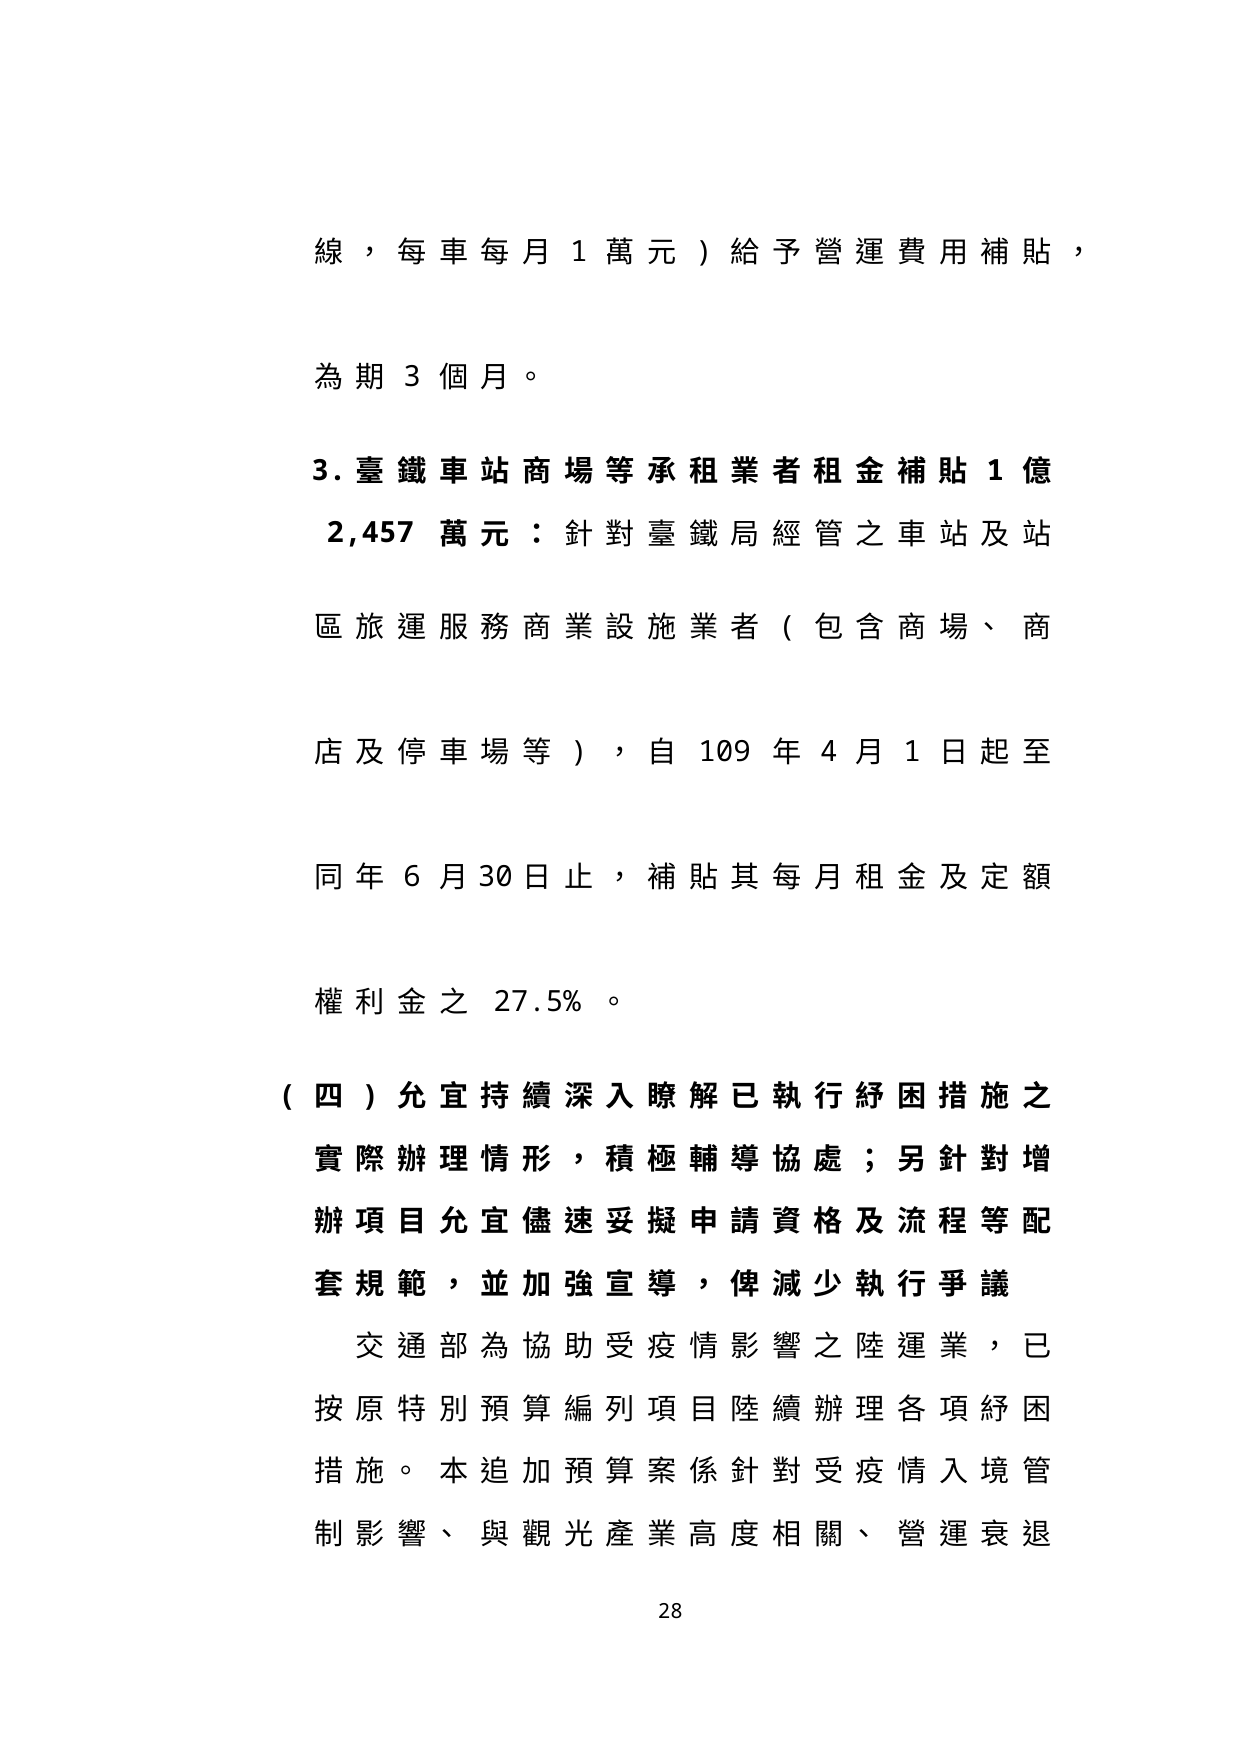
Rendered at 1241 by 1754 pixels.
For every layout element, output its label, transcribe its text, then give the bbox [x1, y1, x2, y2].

text 3.臺鐵車站商場等承租業者租金補貼1億2,457萬元：針對臺鐵局經管之車站及站區旅運服務商業設施業者(包含商場、商店及停車場等)，自109年4月1日起至同年6月30日止，補貼其每月租金及定額權利金之27.5%。 [271, 427, 1058, 1052]
text 2.國道客運業營運資金補貼2億3,000萬元：依運量下降幅度分三級(下降50%路線，每月每車3萬元；下降30%至50%路線，每月每車2萬元；下降20%至30%路線，每車每月1萬元)給予營運費用補貼，為期3個月。 [271, 177, 1058, 427]
text 交通部為協助受疫情影響之陸運業，已按原特別預算編列項目陸續辦理各項紓困措施。本追加預算案係針對受疫情入境管制影響、與觀光產業高度相關、營運衰退 [271, 1302, 1058, 1552]
text (四)允宜持續深入瞭解已執行紓困措施之實際辦理情形，積極輔導協處；另針對增辦項目允宜儘速妥擬申請資格及流程等配套規範，並加強宣導，俾減少執行爭議 [242, 1052, 1058, 1302]
